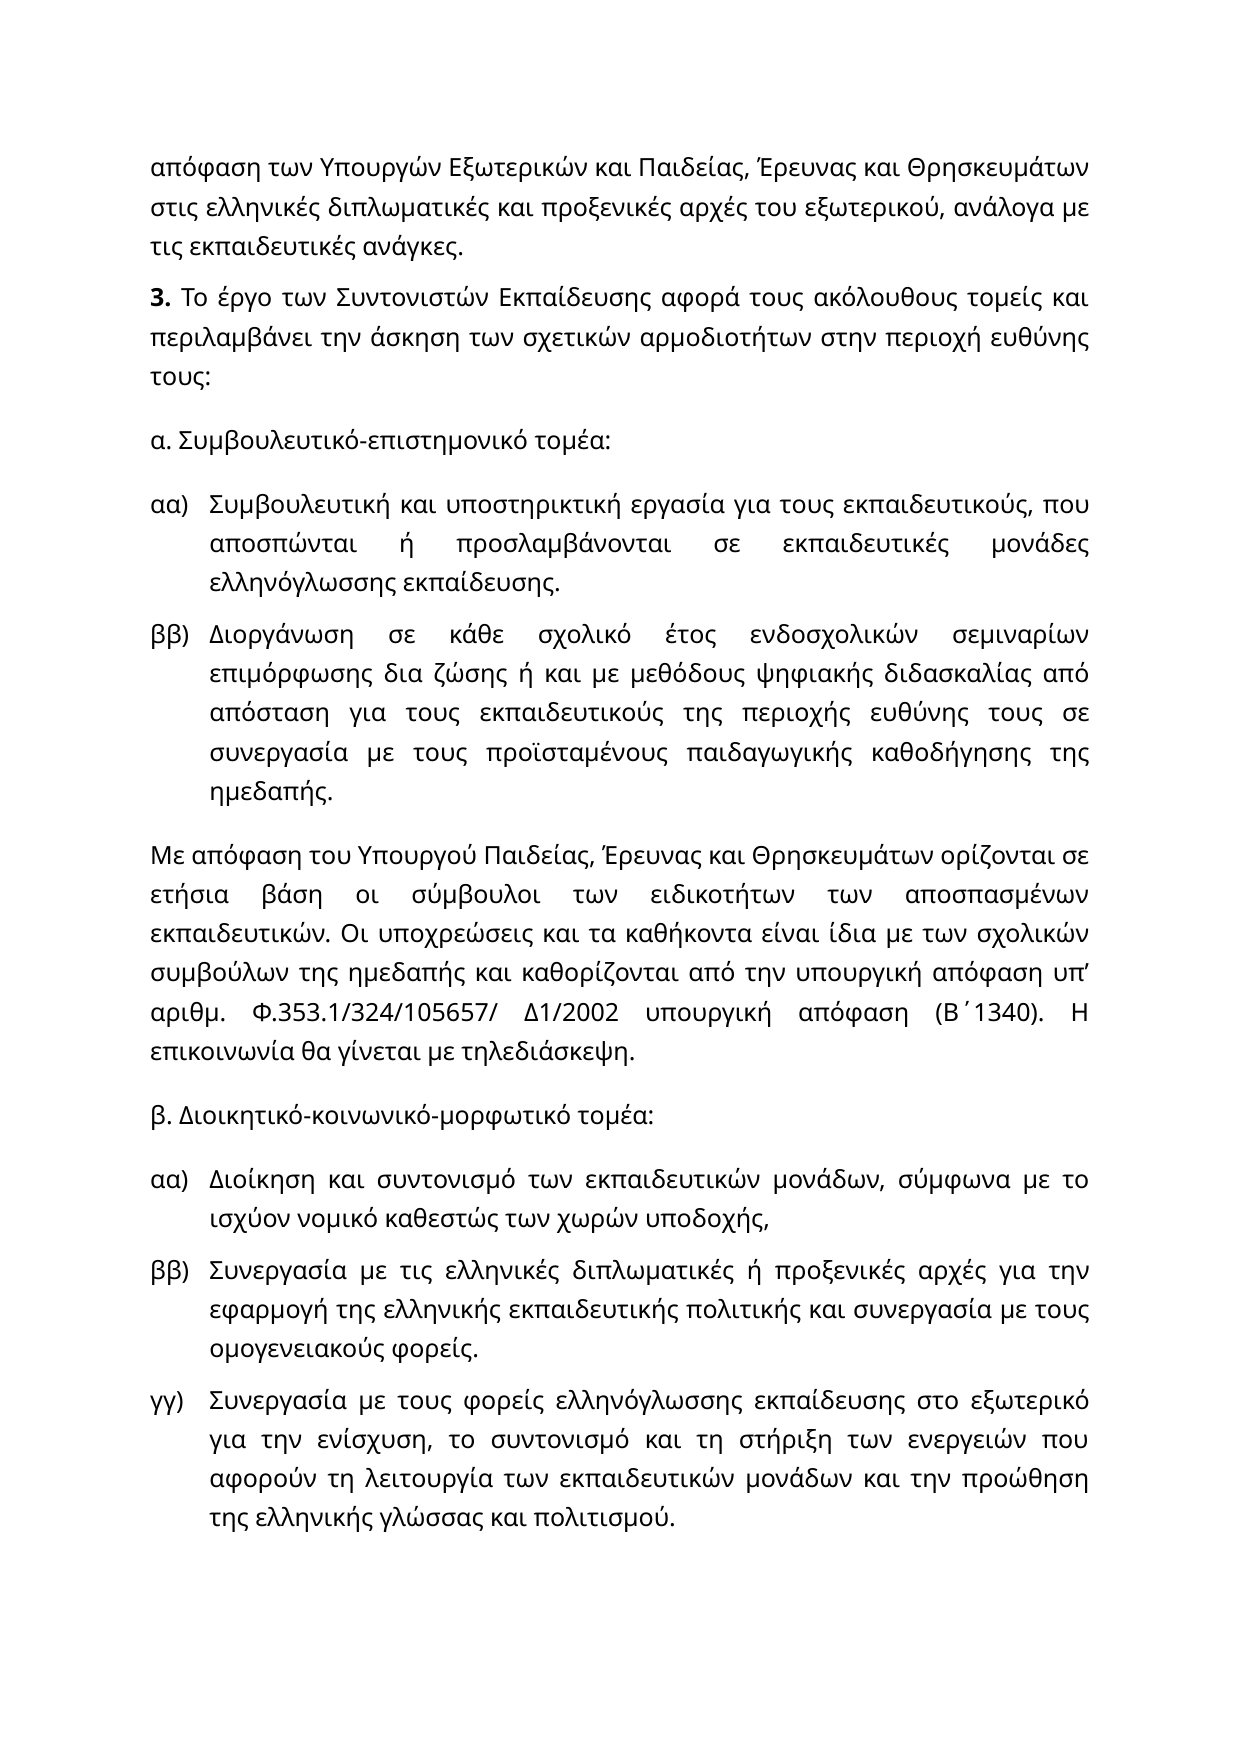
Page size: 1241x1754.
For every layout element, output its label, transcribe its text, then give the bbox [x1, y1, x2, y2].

text 3. Το έργο των Συντονιστών Εκπαίδευσης αφορά τους ακόλουθους τομείς και περιλαμβάνει την άσκηση των σχετικών αρμοδιοτήτων στην περιοχή ευθύνης τους: [150, 280, 1090, 392]
text απόφαση των Υπουργών Εξωτερικών και Παιδείας, Έρευνας και Θρησκευμάτων στις ελληνικές διπλωματικές και προξενικές αρχές του εξωτερικού, ανάλογα με τις εκπαιδευτικές ανάγκες. [150, 150, 1090, 262]
list αα) Συμβουλευτική και υποστηρικτική εργασία για τους εκπαιδευτικούς, που αποσπώνται ή προσλαμβάνονται σε εκπαιδευτικές μονάδες ελληνόγλωσσης εκπαίδευσης. [150, 487, 1090, 599]
list αα) Διοίκηση και συντονισμό των εκπαιδευτικών μονάδων, σύμφωνα με το ισχύον νομικό καθεστώς των χωρών υποδοχής, [150, 1162, 1090, 1235]
text Με απόφαση του Υπουργού Παιδείας, Έρευνας και Θρησκευμάτων ορίζονται σε ετήσια βάση οι σύμβουλοι των ειδικοτήτων των αποσπασμένων εκπαιδευτικών. Οι υποχρεώσεις και τα καθήκοντα είναι ίδια με των σχολικών συμβούλων της ημεδαπής και καθορίζονται από την υπουργική απόφαση υπ’ αριθμ. Φ.353.1/324/105657/ Δ1/2002 υπουργική απόφαση (Β΄1340). Η επικοινωνία θα γίνεται με τηλεδιάσκεψη. [150, 837, 1090, 1067]
text β. Διοικητικό-κοινωνικό-μορφωτικό τομέα: [150, 1097, 1090, 1132]
list γγ) Συνεργασία με τους φορείς ελληνόγλωσσης εκπαίδευσης στο εξωτερικό για την ενίσχυση, το συντονισμό και τη στήριξη των ενεργειών που αφορούν τη λειτουργία των εκπαιδευτικών μονάδων και την προώθηση της ελληνικής γλώσσας και πολιτισμού. [150, 1382, 1090, 1534]
text α. Συμβουλευτικό-επιστημονικό τομέα: [150, 422, 1090, 457]
list ββ) Συνεργασία με τις ελληνικές διπλωματικές ή προξενικές αρχές για την εφαρμογή της ελληνικής εκπαιδευτικής πολιτικής και συνεργασία με τους ομογενειακούς φορείς. [150, 1252, 1090, 1365]
list ββ) Διοργάνωση σε κάθε σχολικό έτος ενδοσχολικών σεμιναρίων επιμόρφωσης δια ζώσης ή και με μεθόδους ψηφιακής διδασκαλίας από απόσταση για τους εκπαιδευτικούς της περιοχής ευθύνης τους σε συνεργασία με τους προϊσταμένους παιδαγωγικής καθοδήγησης της ημεδαπής. [150, 617, 1090, 807]
